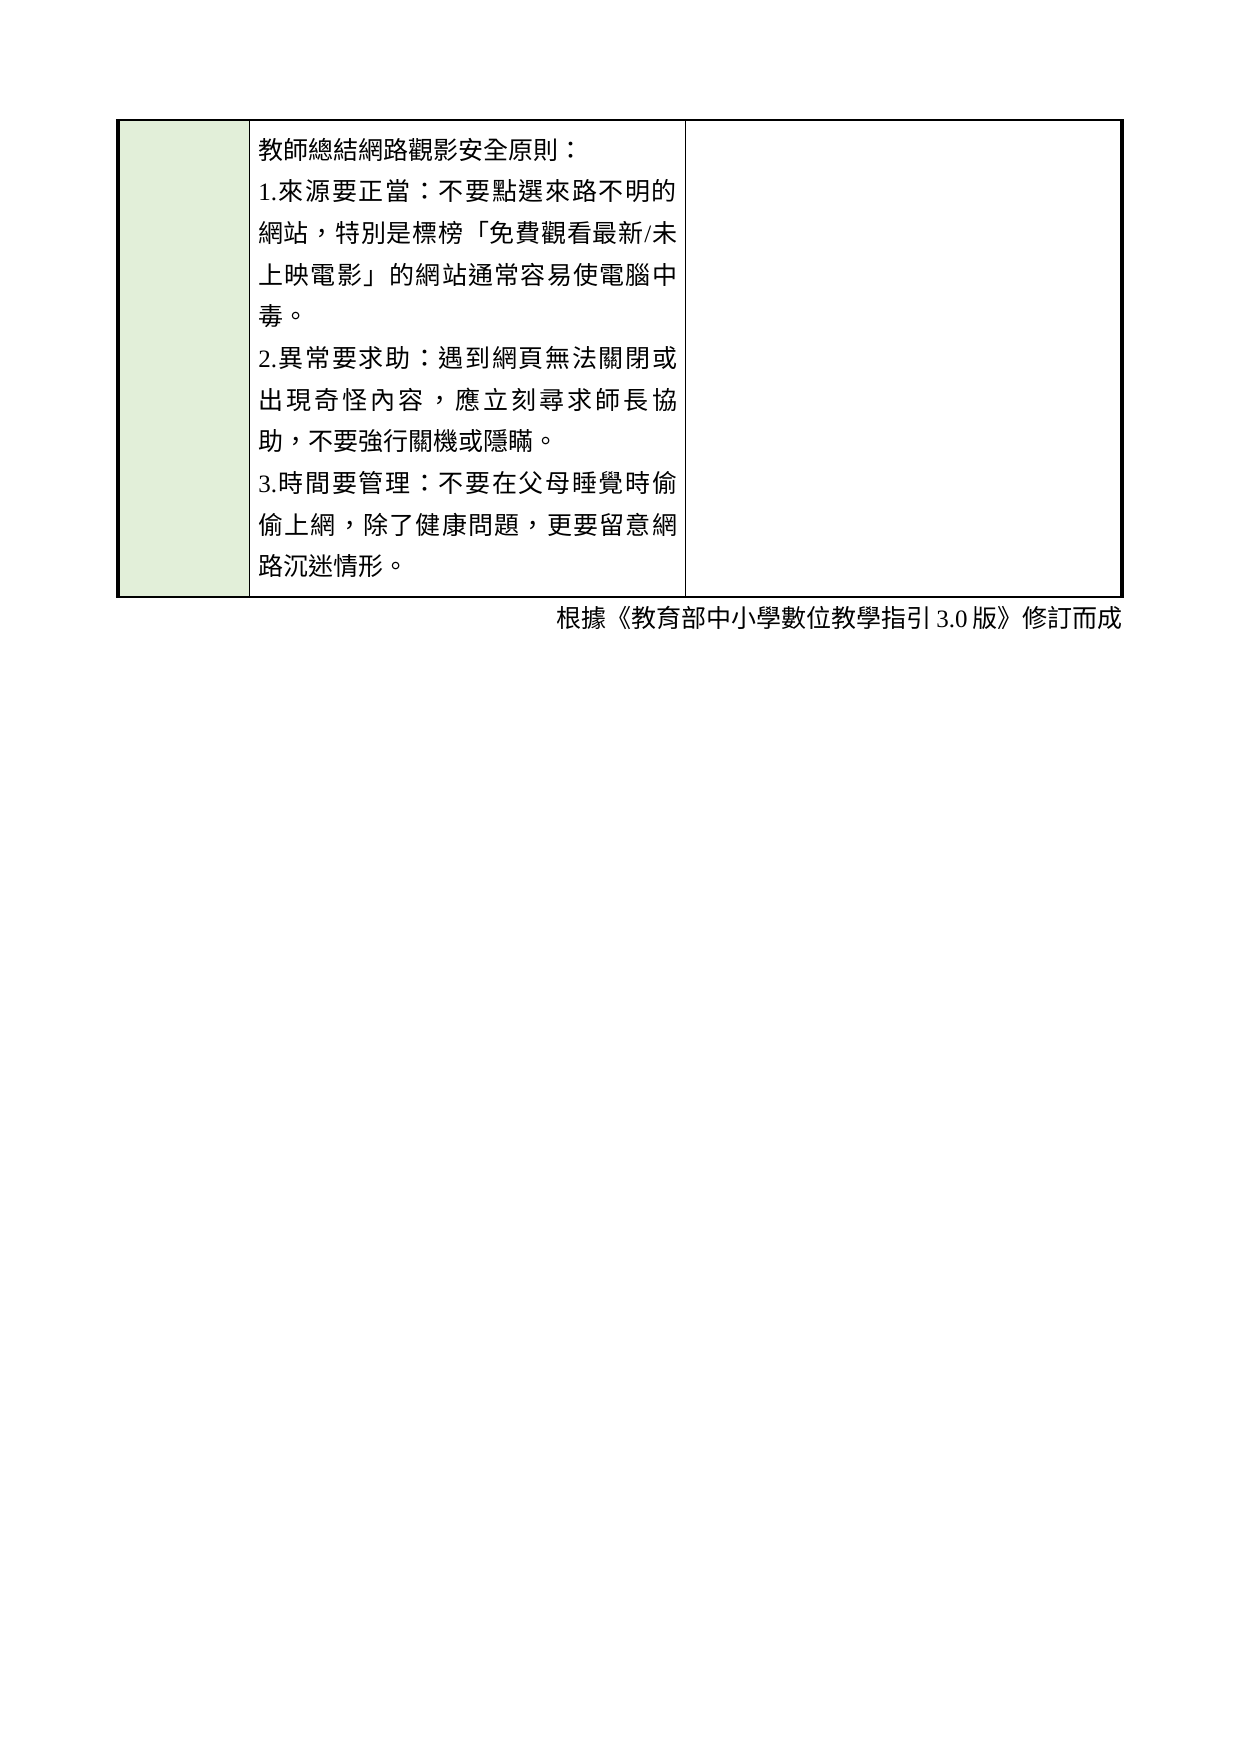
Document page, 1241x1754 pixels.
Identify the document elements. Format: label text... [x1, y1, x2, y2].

table_cell 教師總結網路觀影安全原則： 1.來源要正當：不要點選來路不明的網站，特別是標榜「免費觀看最新/未上映電影」的網站通常容易使電腦中毒。 2.異常要求助：遇到網頁無法關閉或出現奇怪內容，應立刻尋求師長協助，不要強行關機或隱瞞。 3.時間要管理：不要在父母睡覺時偷偷上網，除了健康問題，更要留意網路沉迷情形。 [250, 121, 685, 596]
table_cell [686, 121, 1120, 596]
table_cell [120, 121, 249, 596]
text 根據《教育部中小學數位教學指引3.0版》修訂而成 [118, 598, 1122, 634]
